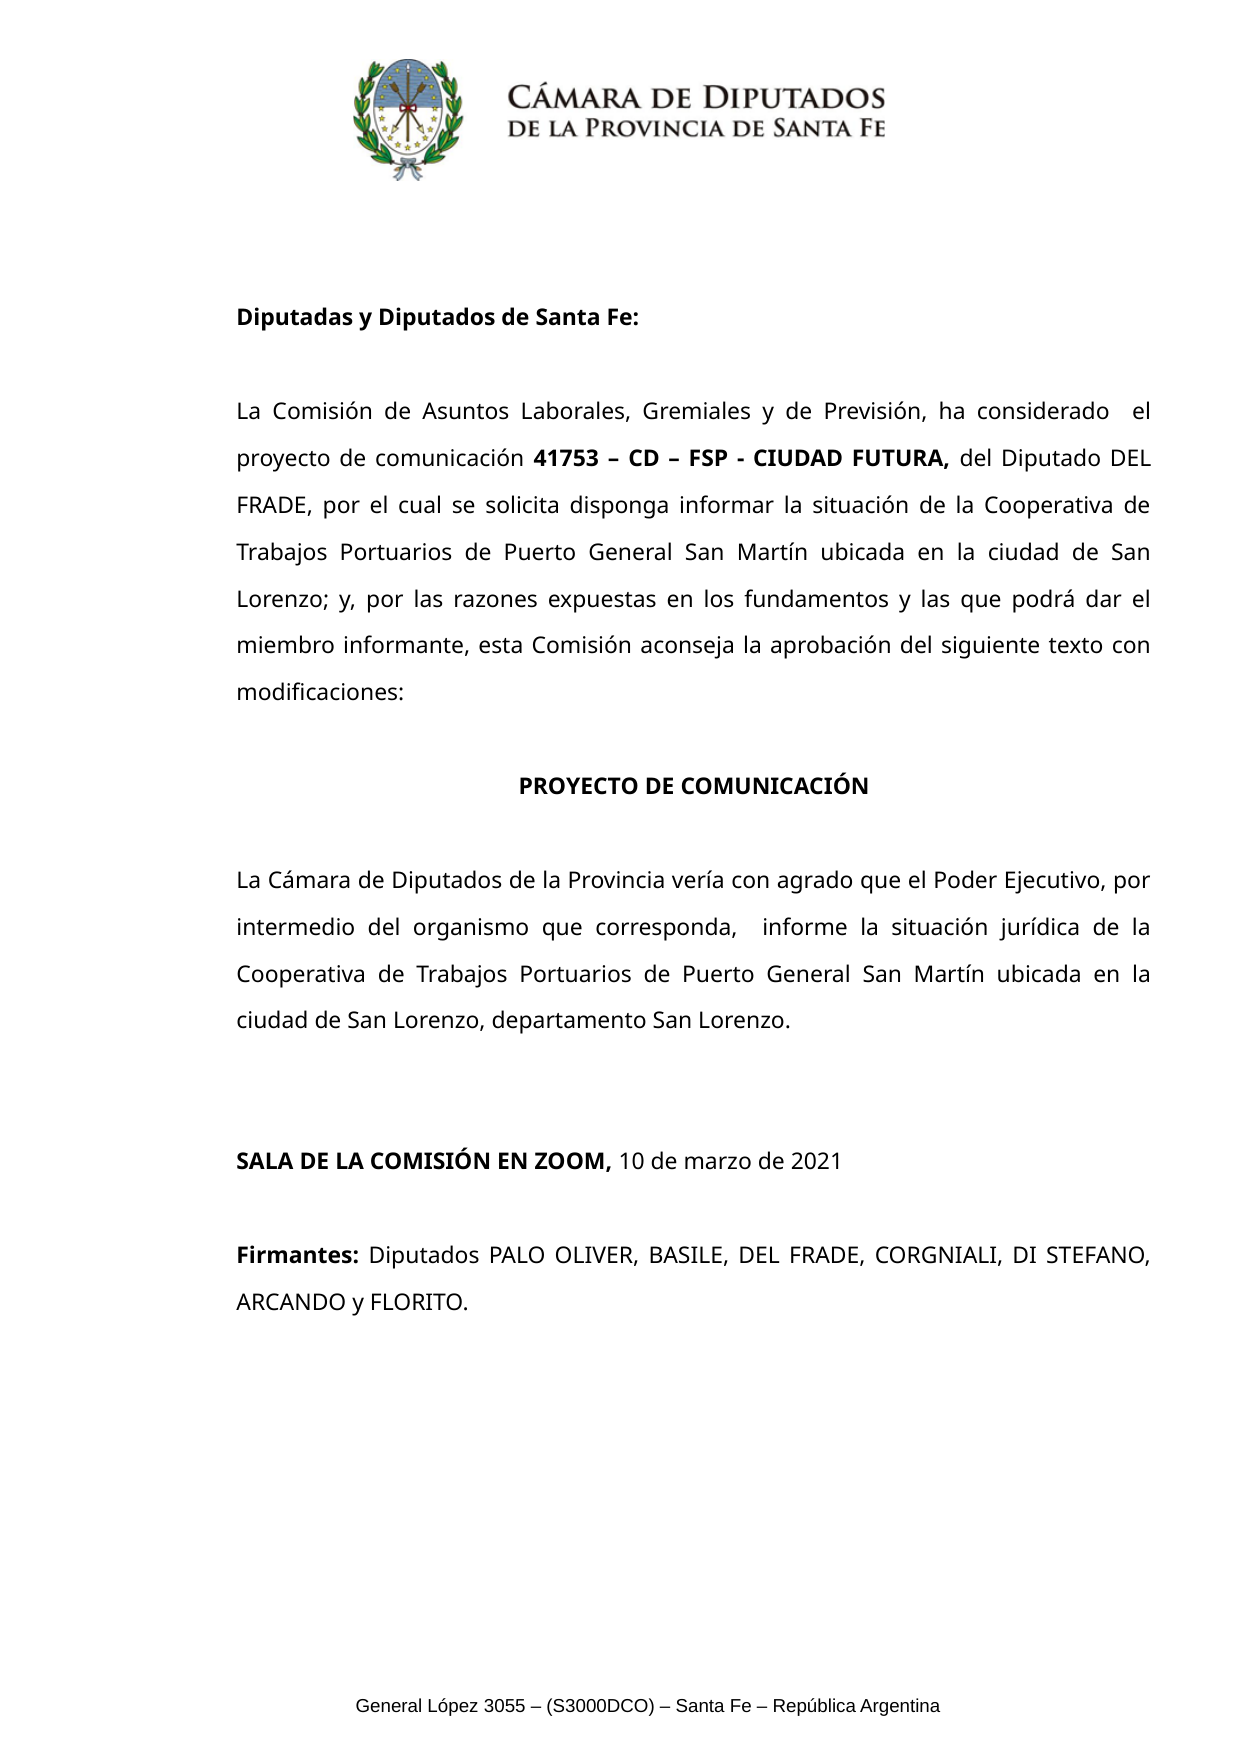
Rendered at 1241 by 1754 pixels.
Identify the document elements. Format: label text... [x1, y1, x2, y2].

text La Cámara de Diputados de la Provincia vería con agrado que el Poder Ejecutivo, por intermedio del organismo que corresponda, informe la situación jurídica de la Cooperativa de Trabajos Portuarios de Puerto General San Martín ubicada en la ciudad de San Lorenzo, departamento San Lorenzo. [236, 864, 1152, 1036]
text Diputadas y Diputados de Santa Fe: [236, 301, 1152, 332]
text PROYECTO DE COMUNICACIÓN [236, 770, 1152, 801]
text La Comisión de Asuntos Laborales, Gremiales y de Previsión, ha considerado el proyecto de comunicación 41753 – CD – FSP - CIUDAD FUTURA, del Diputado DEL FRADE, por el cual se solicita disponga informar la situación de la Cooperativa de Trabajos Portuarios de Puerto General San Martín ubicada en la ciudad de San Lorenzo; y, por las razones expuestas en los fundamentos y las que podrá dar el miembro informante, esta Comisión aconseja la aprobación del siguiente texto con modificaciones: [236, 395, 1152, 707]
text SALA DE LA COMISIÓN EN ZOOM, 10 de marzo de 2021 [236, 1145, 1152, 1176]
text Firmantes: Diputados PALO OLIVER, BASILE, DEL FRADE, CORGNIALI, DI STEFANO, ARCANDO y FLORITO. [236, 1239, 1152, 1317]
